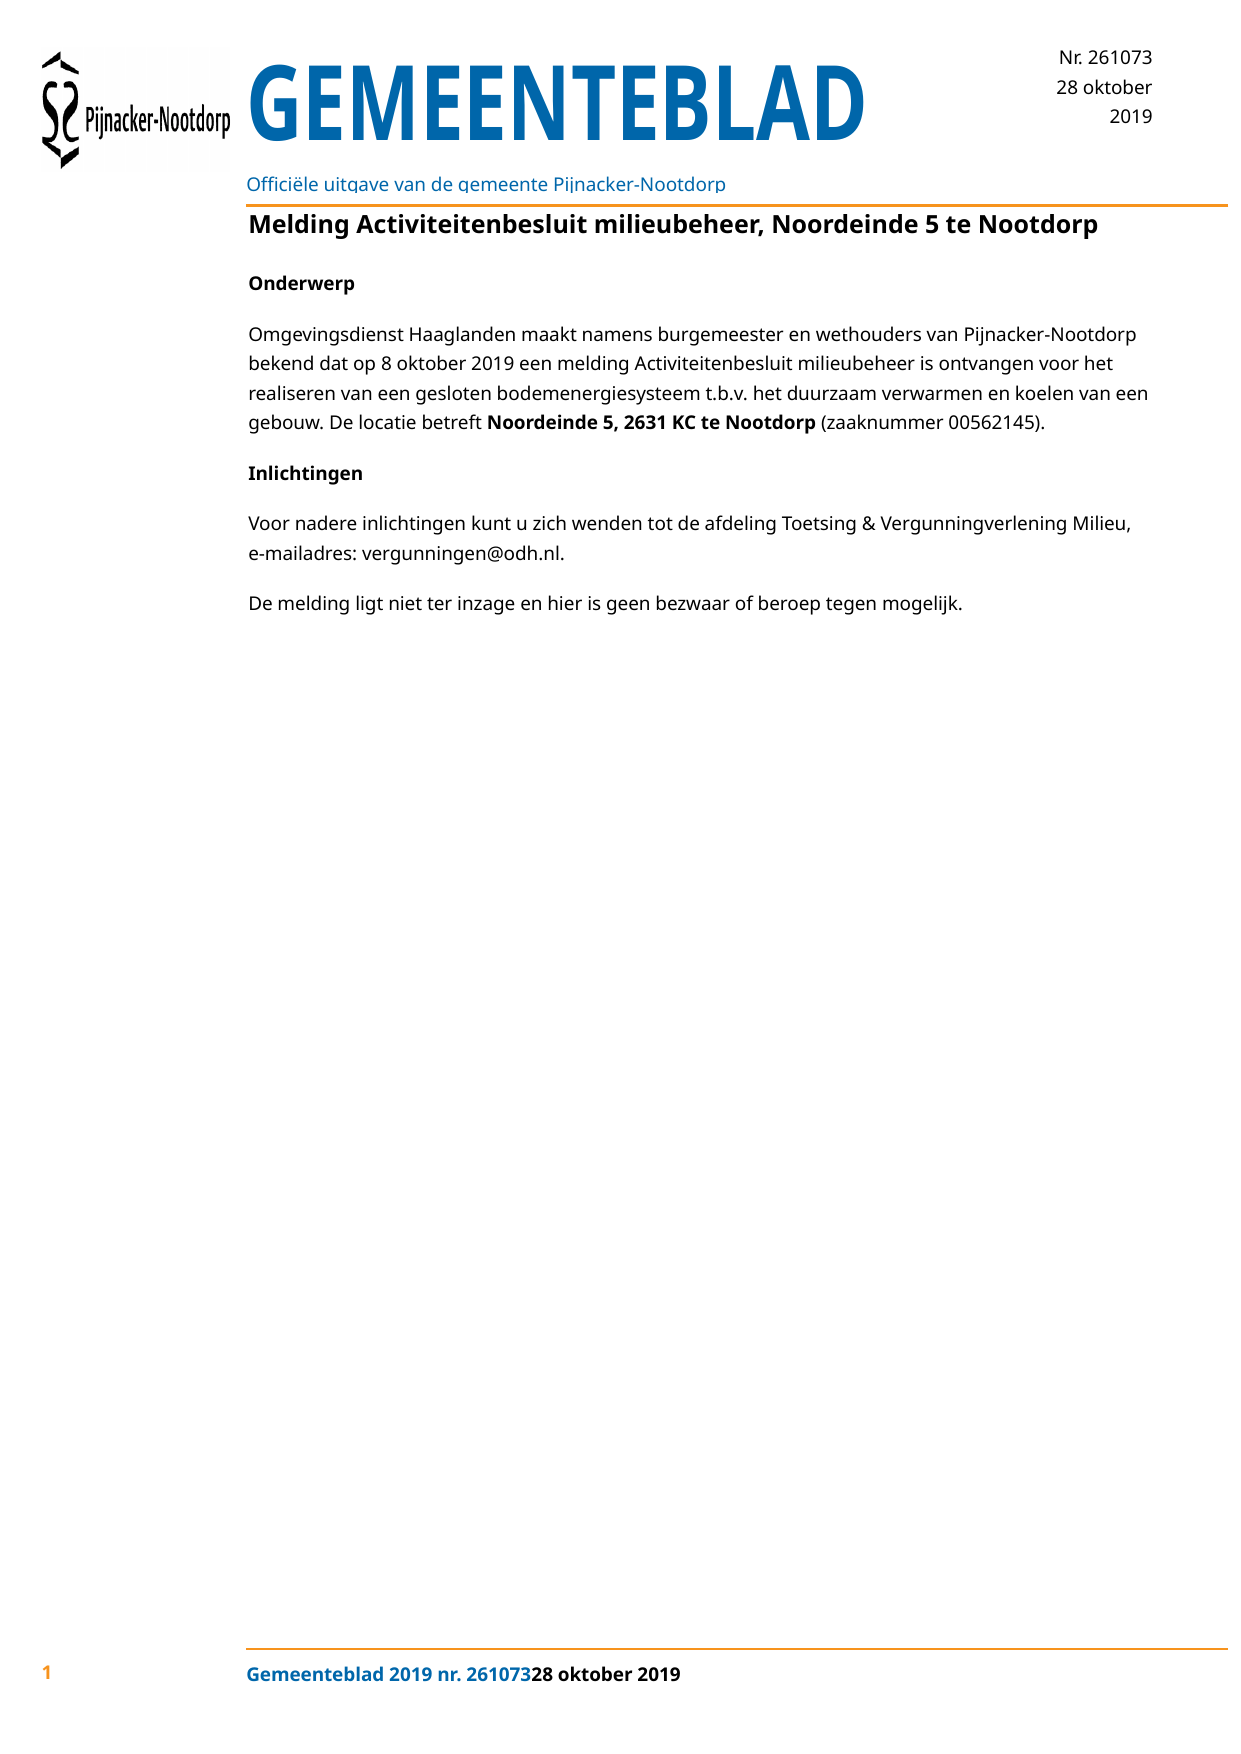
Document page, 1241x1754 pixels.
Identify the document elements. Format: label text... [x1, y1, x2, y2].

text Melding Activiteitenbesluit milieubeheer, Noordeinde 5 te Nootdorp [248, 207, 1152, 241]
text De melding ligt niet ter inzage en hier is geen bezwaar of beroep tegen mogelijk. [248, 590, 1152, 616]
text Onderwerp [248, 270, 1152, 296]
text Omgevingsdienst Haaglanden maakt namens burgemeester en wethouders van Pijnacker-Nootdorp bekend dat op 8 oktober 2019 een melding Activiteitenbesluit milieubeheer is ontvangen voor het realiseren van een gesloten bodemenergiesysteem t.b.v. het duurzaam verwarmen en koelen van een gebouw. De locatie betreft Noordeinde 5, 2631 KC te Nootdorp (zaaknummer 00562145). [248, 321, 1152, 435]
text Inlichtingen [248, 460, 1152, 486]
picture [41, 47, 231, 172]
text Voor nadere inlichtingen kunt u zich wenden tot de afdeling Toetsing & Vergunningverlening Milieu, e-mailadres: vergunningen@odh.nl. [248, 510, 1152, 566]
